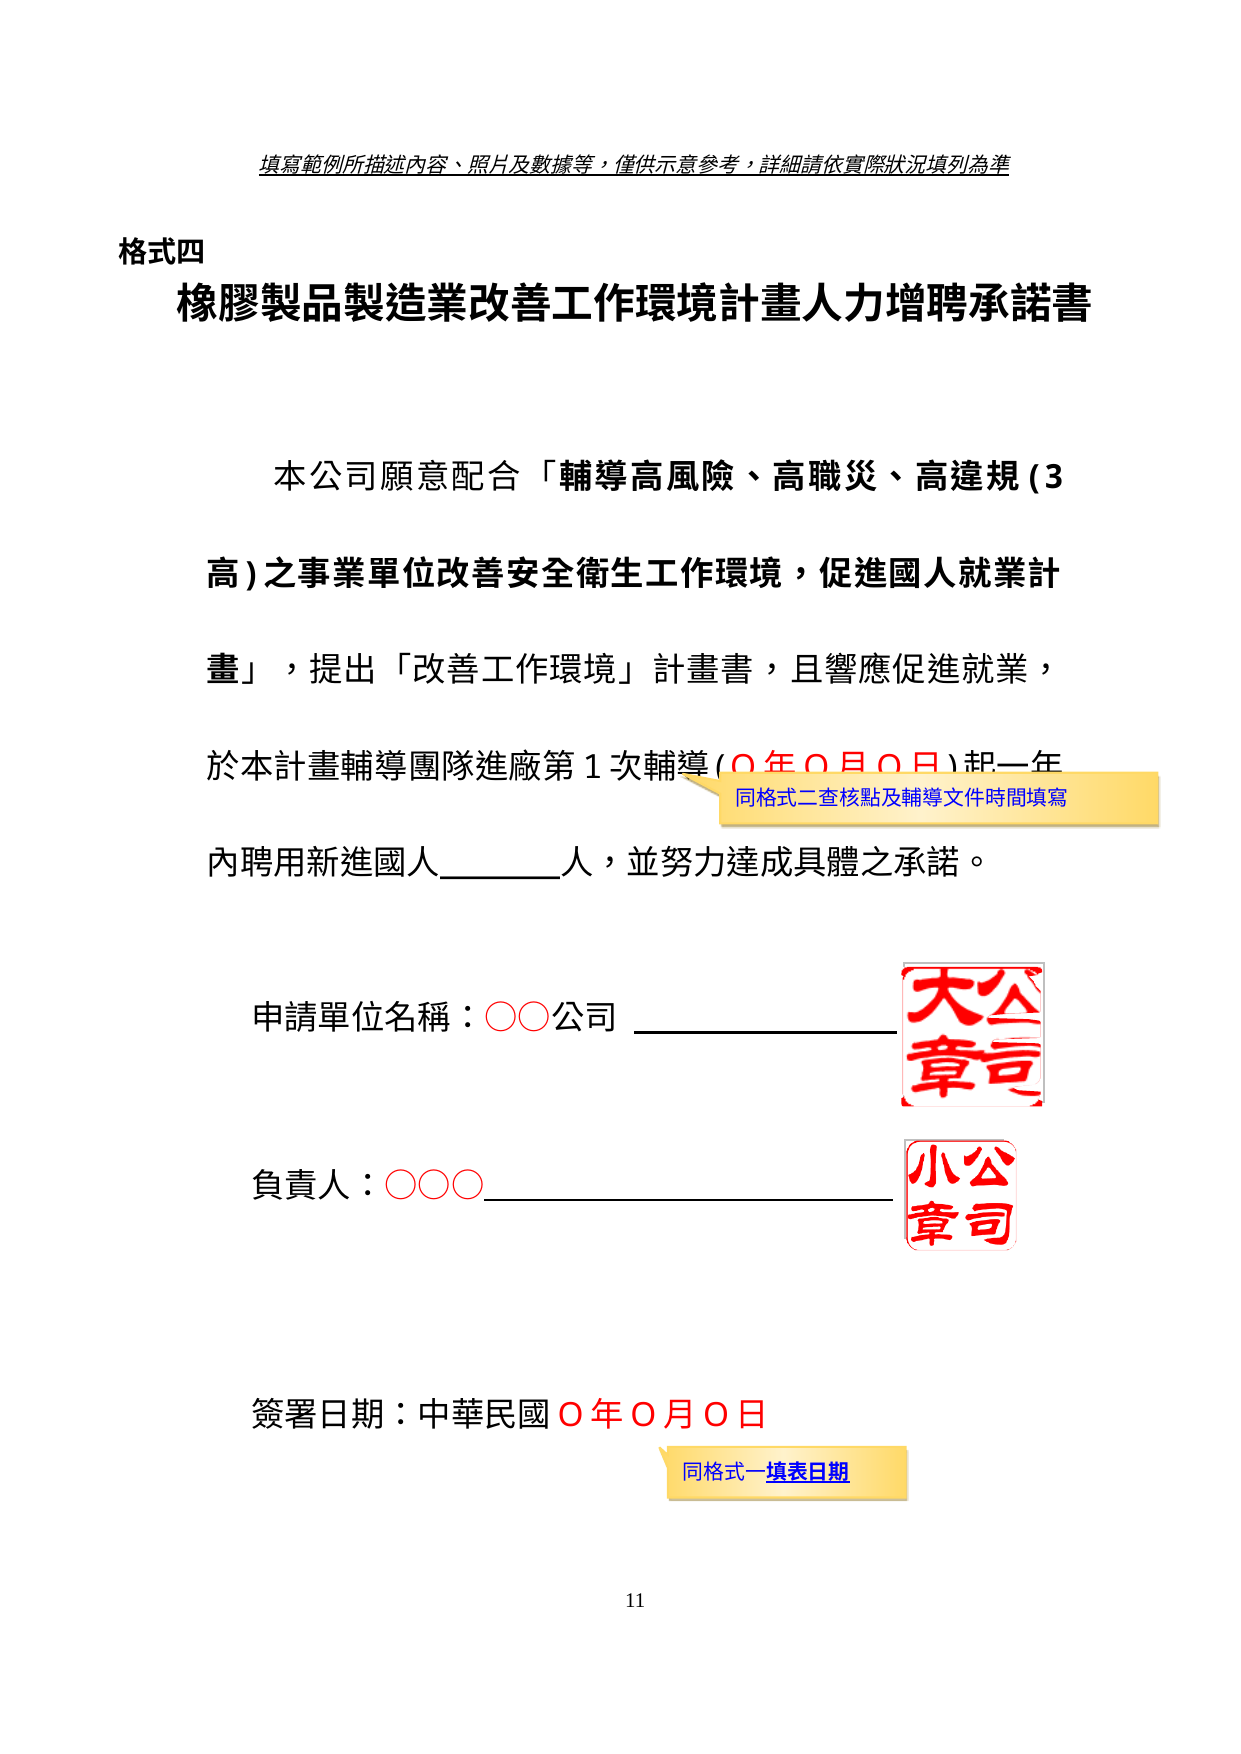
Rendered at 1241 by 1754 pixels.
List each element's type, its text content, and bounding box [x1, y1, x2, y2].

text [1017, 1158, 1152, 1207]
text [1045, 991, 1152, 1039]
text 申請單位名稱：○○公司 [251, 991, 902, 1039]
text 簽署日期：中華民國O年O月O日 [251, 1388, 1152, 1437]
text 橡膠製品製造業改善工作環境計畫人力增聘承諾書 [118, 270, 1152, 331]
text 負責人：○○○ [251, 1158, 904, 1207]
text 本公司願意配合「輔導高風險、高職災、高違規(3高)之事業單位改善安全衛生工作環境，促進國人就業計畫」，提出「改善工作環境」計畫書，且響應促進就業，於本計畫輔導團隊進廠第1次輔導(O年O月O日)起一年內聘用新進國人______人，並努力達成具體之承諾。 [207, 450, 1063, 884]
subtitle 格式四 [118, 208, 1152, 270]
